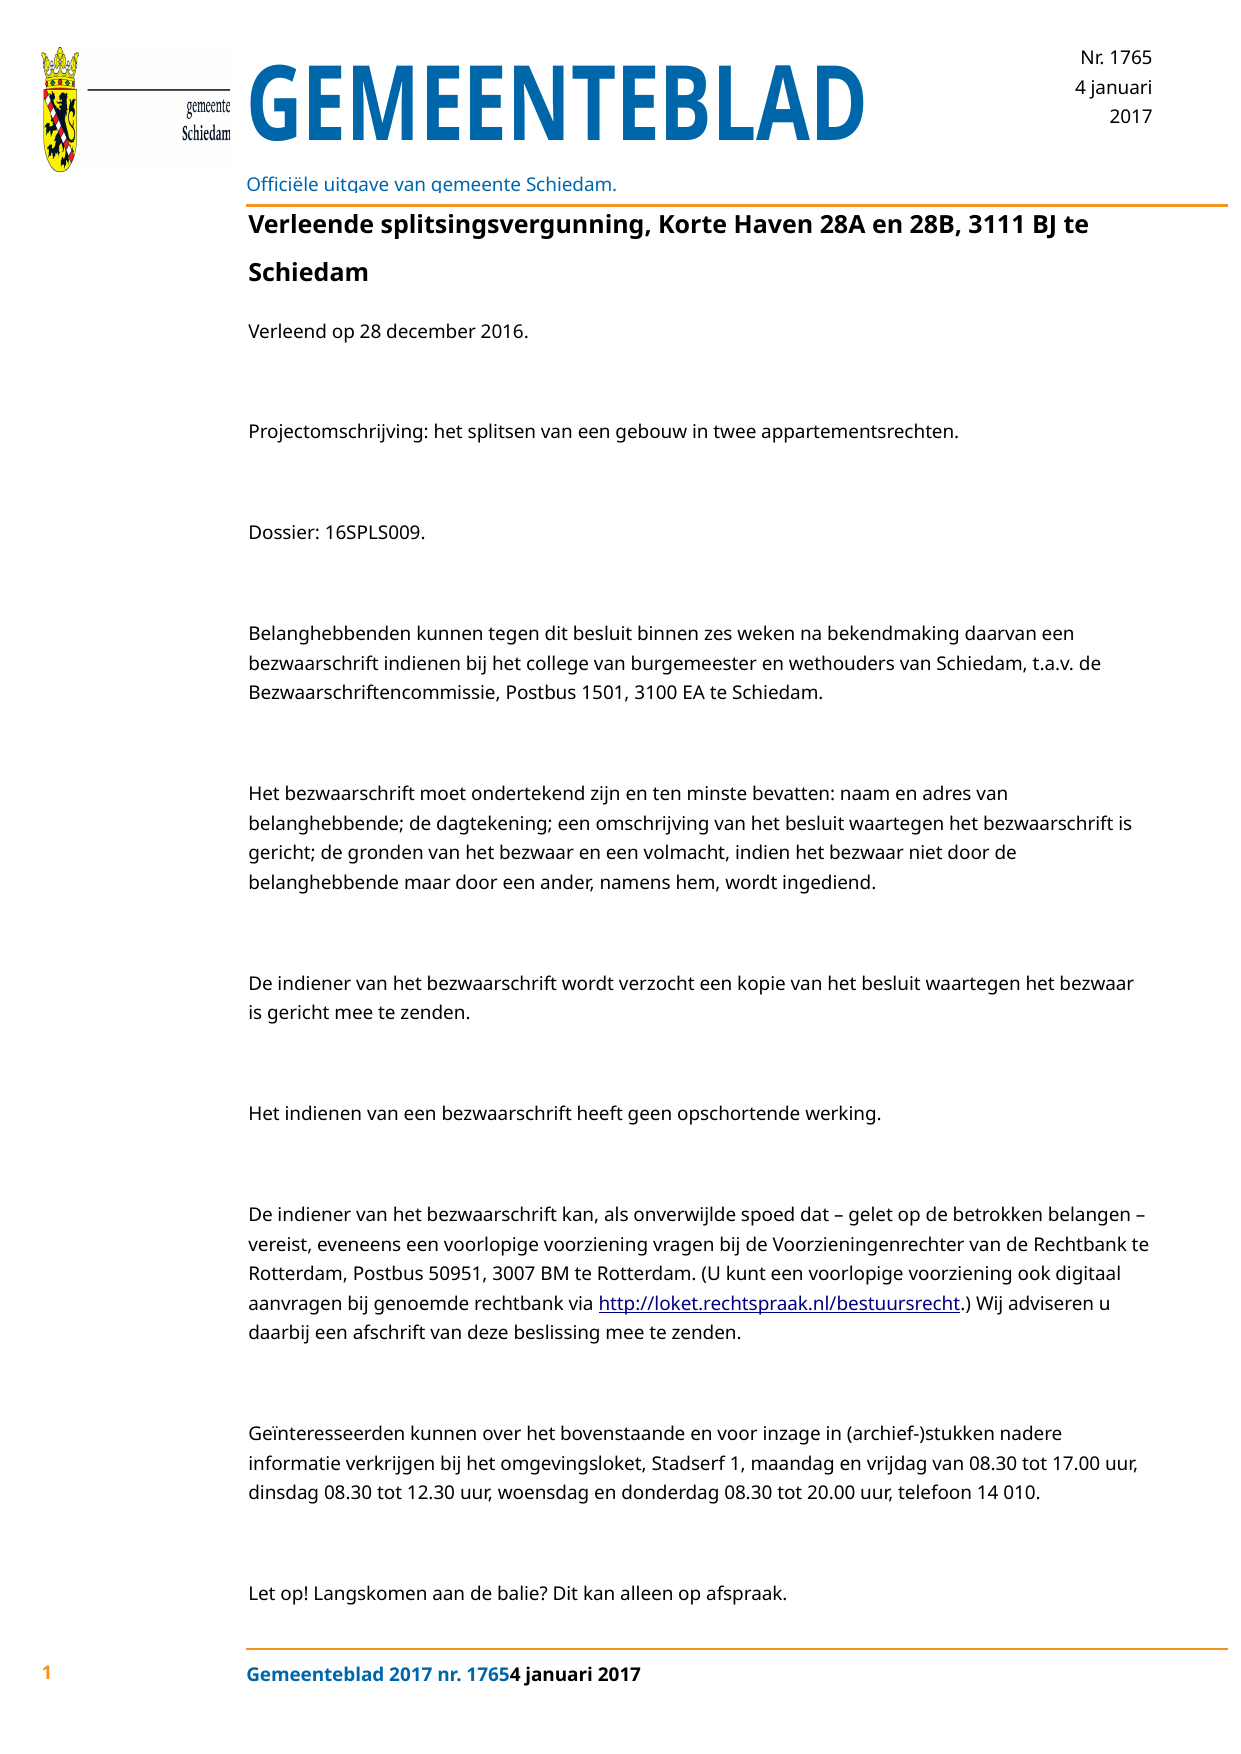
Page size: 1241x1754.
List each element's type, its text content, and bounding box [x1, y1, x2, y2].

text Dossier: 16SPLS009. [248, 519, 1152, 545]
text De indiener van het bezwaarschrift wordt verzocht een kopie van het besluit waartegen het bezwaar is gericht mee te zenden. [248, 970, 1152, 1025]
text Geïnteresseerden kunnen over het bovenstaande en voor inzage in (archief-)stukken nadere informatie verkrijgen bij het omgevingsloket, Stadserf 1, maandag en vrijdag van 08.30 tot 17.00 uur, dinsdag 08.30 tot 12.30 uur, woensdag en donderdag 08.30 tot 20.00 uur, telefoon 14 010. [248, 1420, 1152, 1505]
text Het indienen van een bezwaarschrift heeft geen opschortende werking. [248, 1100, 1152, 1126]
text Verleende splitsingsvergunning, Korte Haven 28A en 28B, 3111 BJ te Schiedam [248, 207, 1152, 288]
text De indiener van het bezwaarschrift kan, als onverwijlde spoed dat – gelet op de betrokken belangen – vereist, eveneens een voorlopige voorziening vragen bij de Voorzieningenrechter van de Rechtbank te Rotterdam, Postbus 50951, 3007 BM te Rotterdam. (U kunt een voorlopige voorziening ook digitaal aanvragen bij genoemde rechtbank via http://loket.rechtspraak.nl/bestuursrecht.) Wij adviseren u daarbij een afschrift van deze beslissing mee te zenden. [248, 1201, 1152, 1345]
text Let op! Langskomen aan de balie? Dit kan alleen op afspraak. [248, 1580, 1152, 1606]
text Verleend op 28 december 2016. [248, 318, 1152, 344]
text Projectomschrijving: het splitsen van een gebouw in twee appartementsrechten. [248, 419, 1152, 444]
picture [41, 47, 231, 172]
text Het bezwaarschrift moet ondertekend zijn en ten minste bevatten: naam en adres van belanghebbende; de dagtekening; een omschrijving van het besluit waartegen het bezwaarschrift is gericht; de gronden van het bezwaar en een volmacht, indien het bezwaar niet door de belanghebbende maar door een ander, namens hem, wordt ingediend. [248, 780, 1152, 895]
text Belanghebbenden kunnen tegen dit besluit binnen zes weken na bekendmaking daarvan een bezwaarschrift indienen bij het college van burgemeester en wethouders van Schiedam, t.a.v. de Bezwaarschriftencommissie, Postbus 1501, 3100 EA te Schiedam. [248, 620, 1152, 705]
